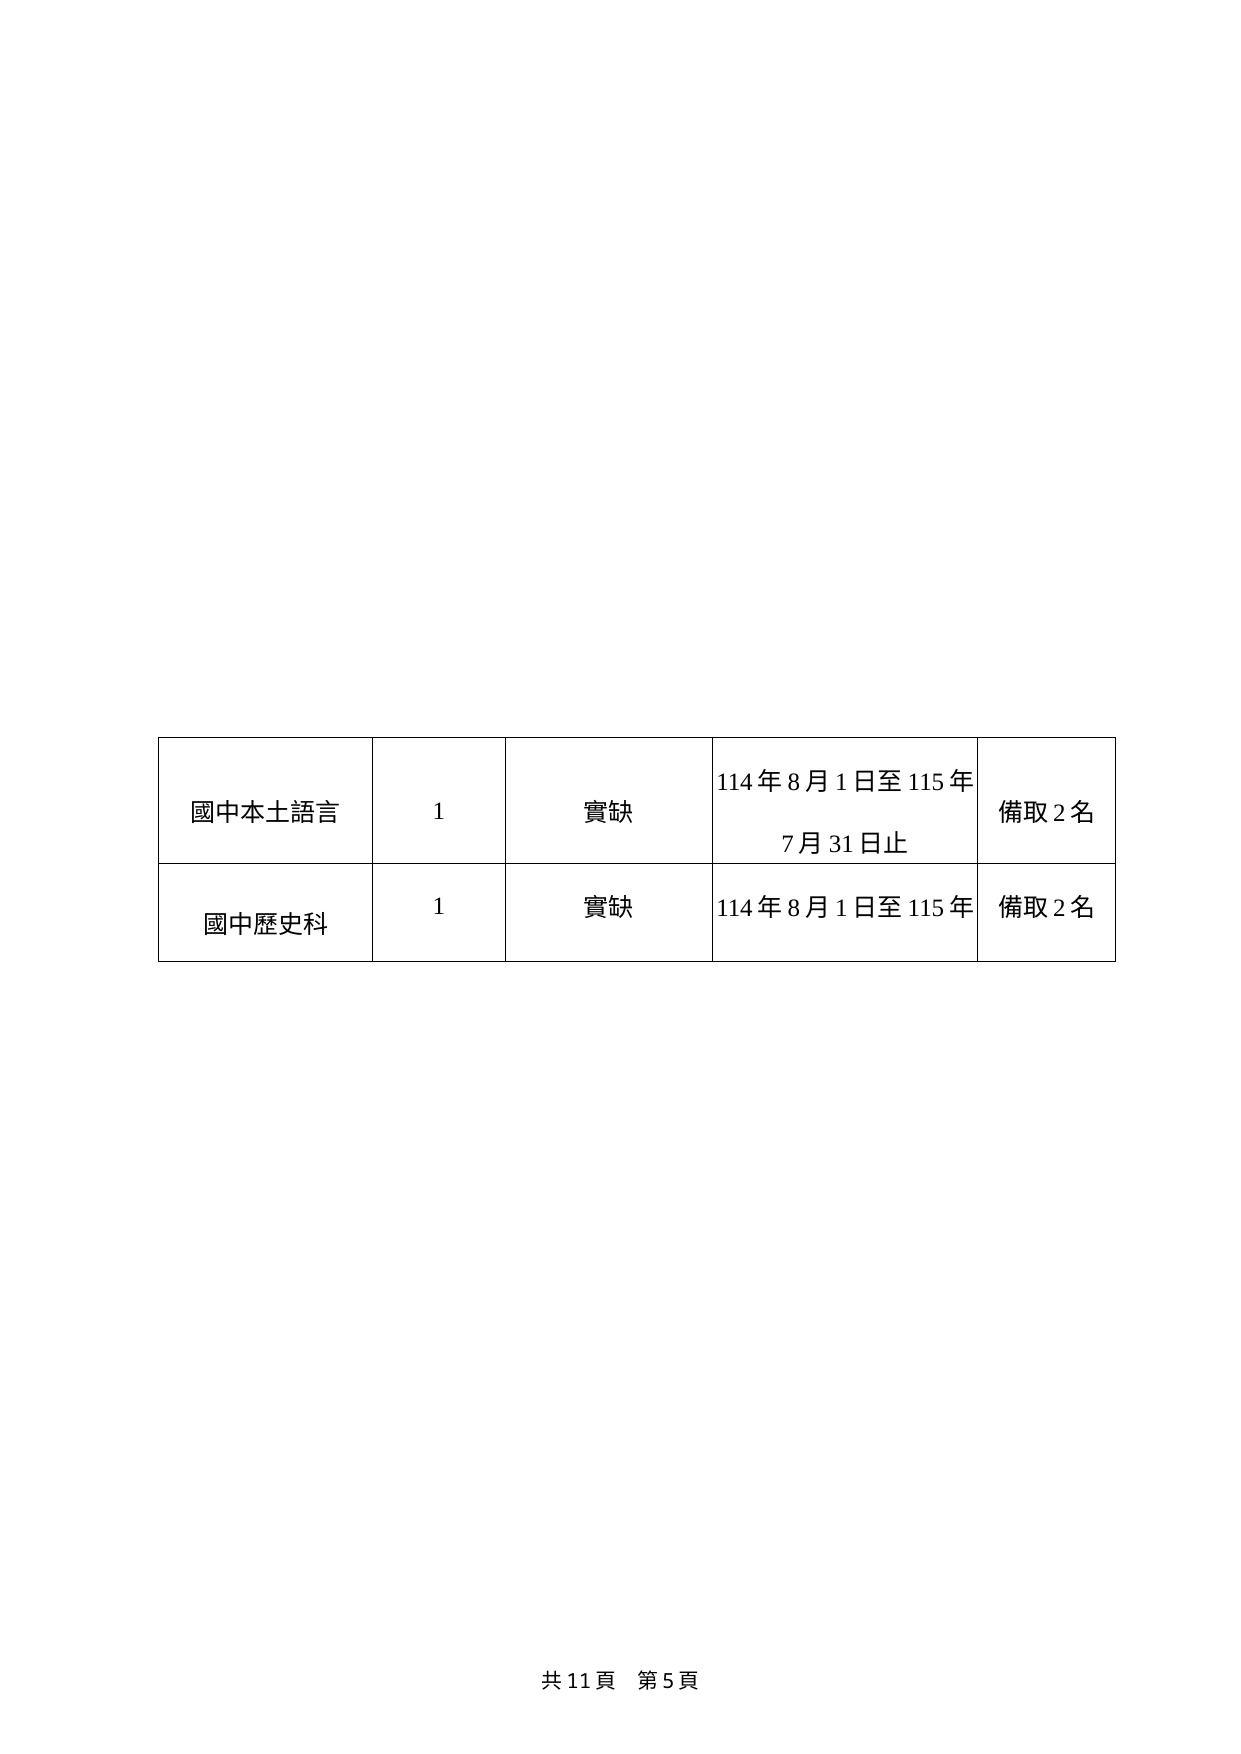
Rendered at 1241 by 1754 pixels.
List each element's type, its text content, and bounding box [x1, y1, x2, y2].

table_cell 備取2名 [978, 864, 1115, 961]
table_cell 實缺 [506, 738, 712, 863]
table_cell 實缺 [506, 864, 712, 961]
table_cell 1 [373, 864, 505, 961]
table_cell 備取2名 [978, 738, 1115, 863]
table_cell 114年8月1日至115年7月31日止 [713, 738, 977, 863]
table_cell 國中歷史科 [159, 864, 372, 961]
table_cell 114年8月1日至115年 [713, 864, 977, 961]
table_cell 1 [373, 738, 505, 863]
table_cell 國中本土語言 [159, 738, 372, 863]
